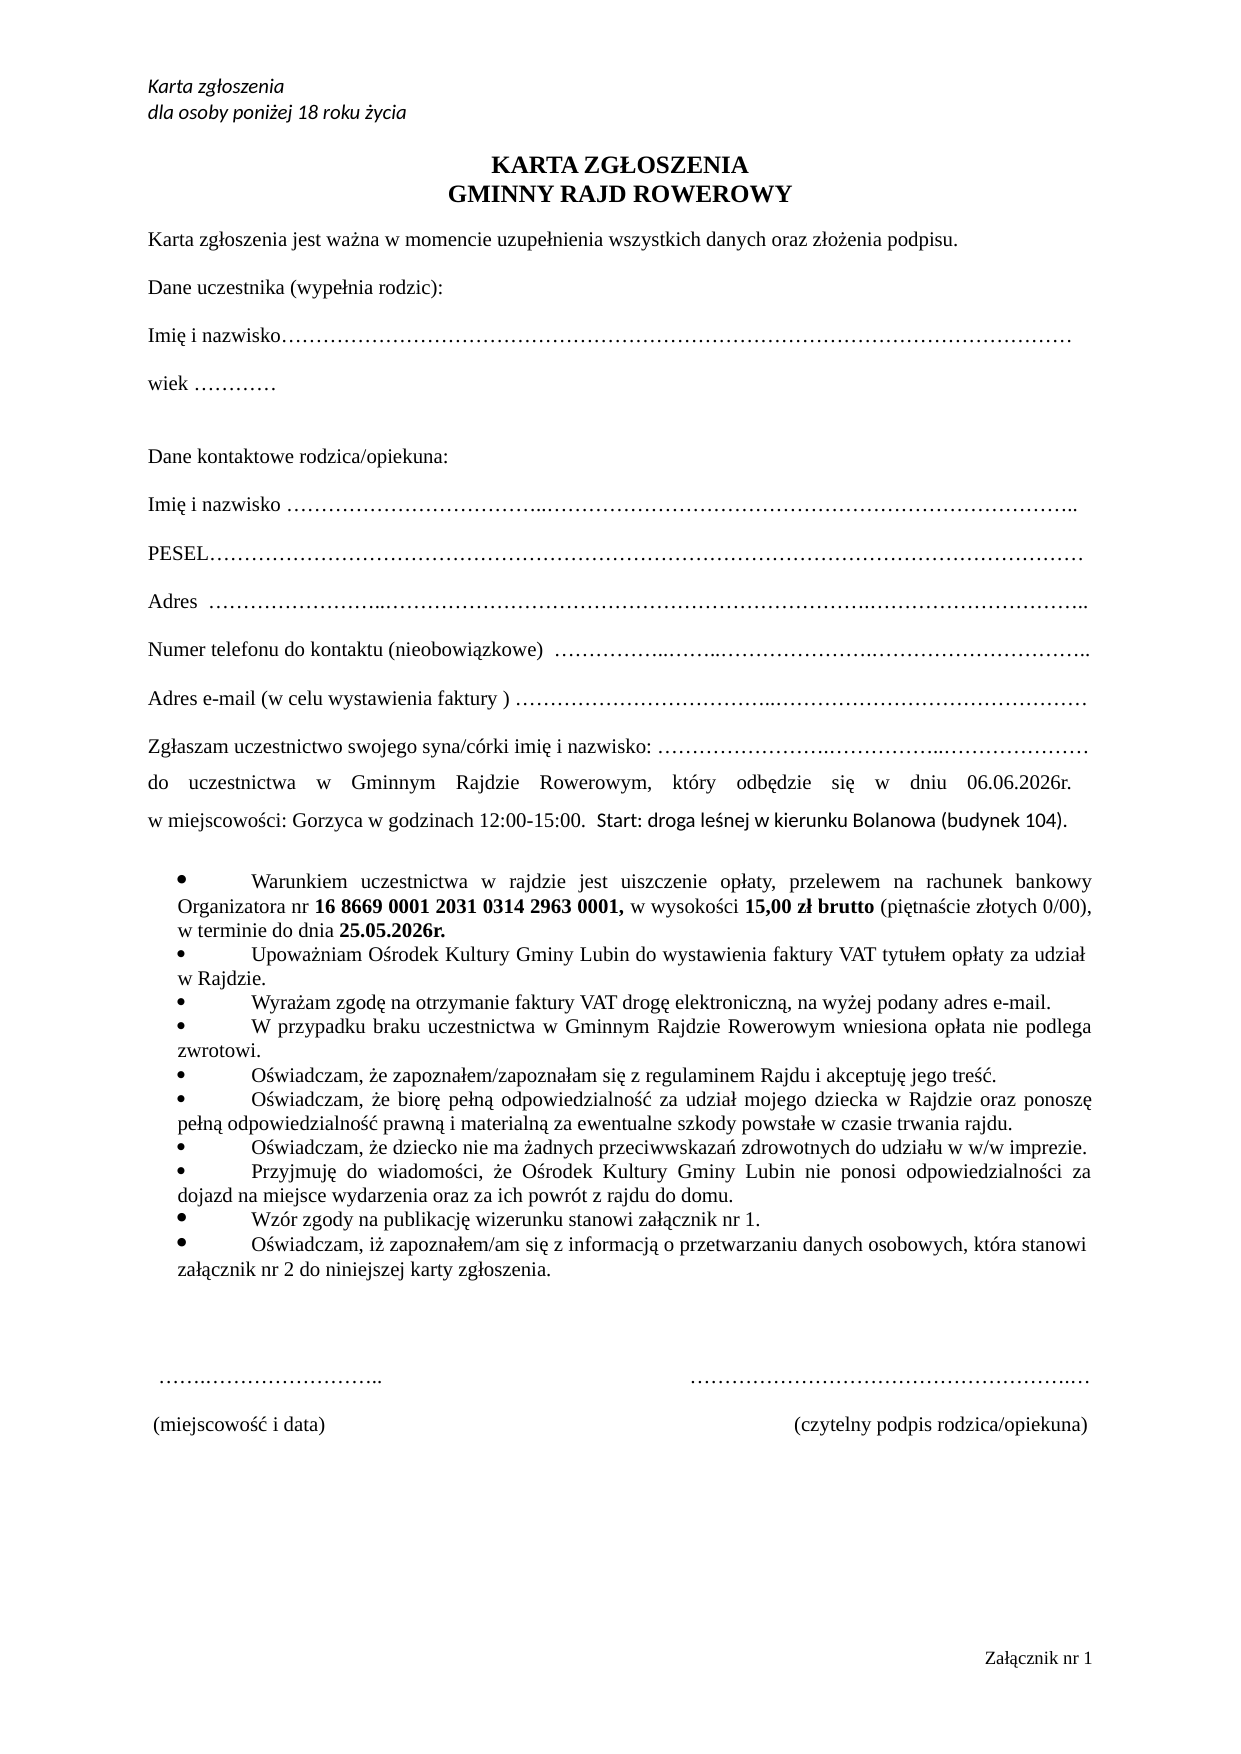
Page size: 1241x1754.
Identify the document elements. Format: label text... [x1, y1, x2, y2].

list Oświadczam, iż zapoznałem/am się z informacją o przetwarzaniu danych osobowych, która stanowi załącznik nr 2 do niniejszej karty zgłoszenia. [177, 1232, 1093, 1281]
list Oświadczam, że zapoznałem/zapoznałam się z regulaminem Rajdu i akceptuję jego treść. [177, 1062, 1093, 1087]
text Dane uczestnika (wypełnia rodzic): [148, 275, 1093, 299]
list Oświadczam, że dziecko nie ma żadnych przeciwwskazań zdrowotnych do udziału w w/w imprezie. [177, 1135, 1093, 1159]
text Karta zgłoszenia jest ważna w momencie uzupełnienia wszystkich danych oraz złożenia podpisu. [148, 227, 1093, 251]
list Wzór zgody na publikację wizerunku stanowi załącznik nr 1. [177, 1207, 1093, 1232]
list Przyjmuję do wiadomości, że Ośrodek Kultury Gminy Lubin nie ponosi odpowiedzialności za dojazd na miejsce wydarzenia oraz za ich powrót z rajdu do domu. [177, 1159, 1093, 1207]
text Adres e-mail (w celu wystawienia faktury ) ………………………………..……………………………………… [148, 686, 1093, 710]
text PESEL……………………………………………………………………………………………………………… [148, 540, 1093, 564]
text wiek ………… [148, 371, 1093, 395]
list Warunkiem uczestnictwa w rajdzie jest uiszczenie opłaty, przelewem na rachunek bankowy Organizatora nr 16 8669 0001 2031 0314 2963 0001, w wysokości 15,00 zł brutto (piętnaście złotych 0/00), w terminie do dnia 25.05.2026r. [177, 869, 1093, 942]
text Adres ……………………..…………………………………………………………….………………………….. [148, 589, 1093, 613]
text Imię i nazwisko ………………………………..………………………………………………………………….. [148, 492, 1093, 516]
list Oświadczam, że biorę pełną odpowiedzialność za udział mojego dziecka w Rajdzie oraz ponoszę pełną odpowiedzialność prawną i materialną za ewentualne szkody powstałe w czasie trwania rajdu. [177, 1087, 1093, 1135]
text KARTA ZGŁOSZENIA [148, 150, 1093, 179]
text do uczestnictwa w Gminnym Rajdzie Rowerowym, który odbędzie się w dniu 06.06.2026r. w miejscowości: Gorzyca w godzinach 12:00-15:00. Start: droga leśnej w kierunku Bolanowa (budynek 104). [148, 770, 1093, 832]
text (miejscowość i data) (czytelny podpis rodzica/opiekuna) [148, 1412, 1093, 1436]
list Wyrażam zgodę na otrzymanie faktury VAT drogę elektroniczną, na wyżej podany adres e-mail. [177, 990, 1093, 1014]
text GMINNY RAJD ROWEROWY [148, 179, 1093, 207]
text Numer telefonu do kontaktu (nieobowiązkowe) ……………..……..………………….………………………….. [148, 637, 1093, 661]
text Załącznik nr 1 [148, 1647, 1093, 1668]
text …….…………………….. ……………………………………………….… [148, 1363, 1093, 1388]
list W przypadku braku uczestnictwa w Gminnym Rajdzie Rowerowym wniesiona opłata nie podlega zwrotowi. [177, 1014, 1093, 1062]
text Zgłaszam uczestnictwo swojego syna/córki imię i nazwisko: …………………….……………..………………… [148, 734, 1093, 758]
list Upoważniam Ośrodek Kultury Gminy Lubin do wystawienia faktury VAT tytułem opłaty za udział w Rajdzie. [177, 942, 1093, 990]
text Dane kontaktowe rodzica/opiekuna: [148, 443, 1093, 468]
text Imię i nazwisko…………………………………………………………………………………………………… [148, 323, 1093, 347]
